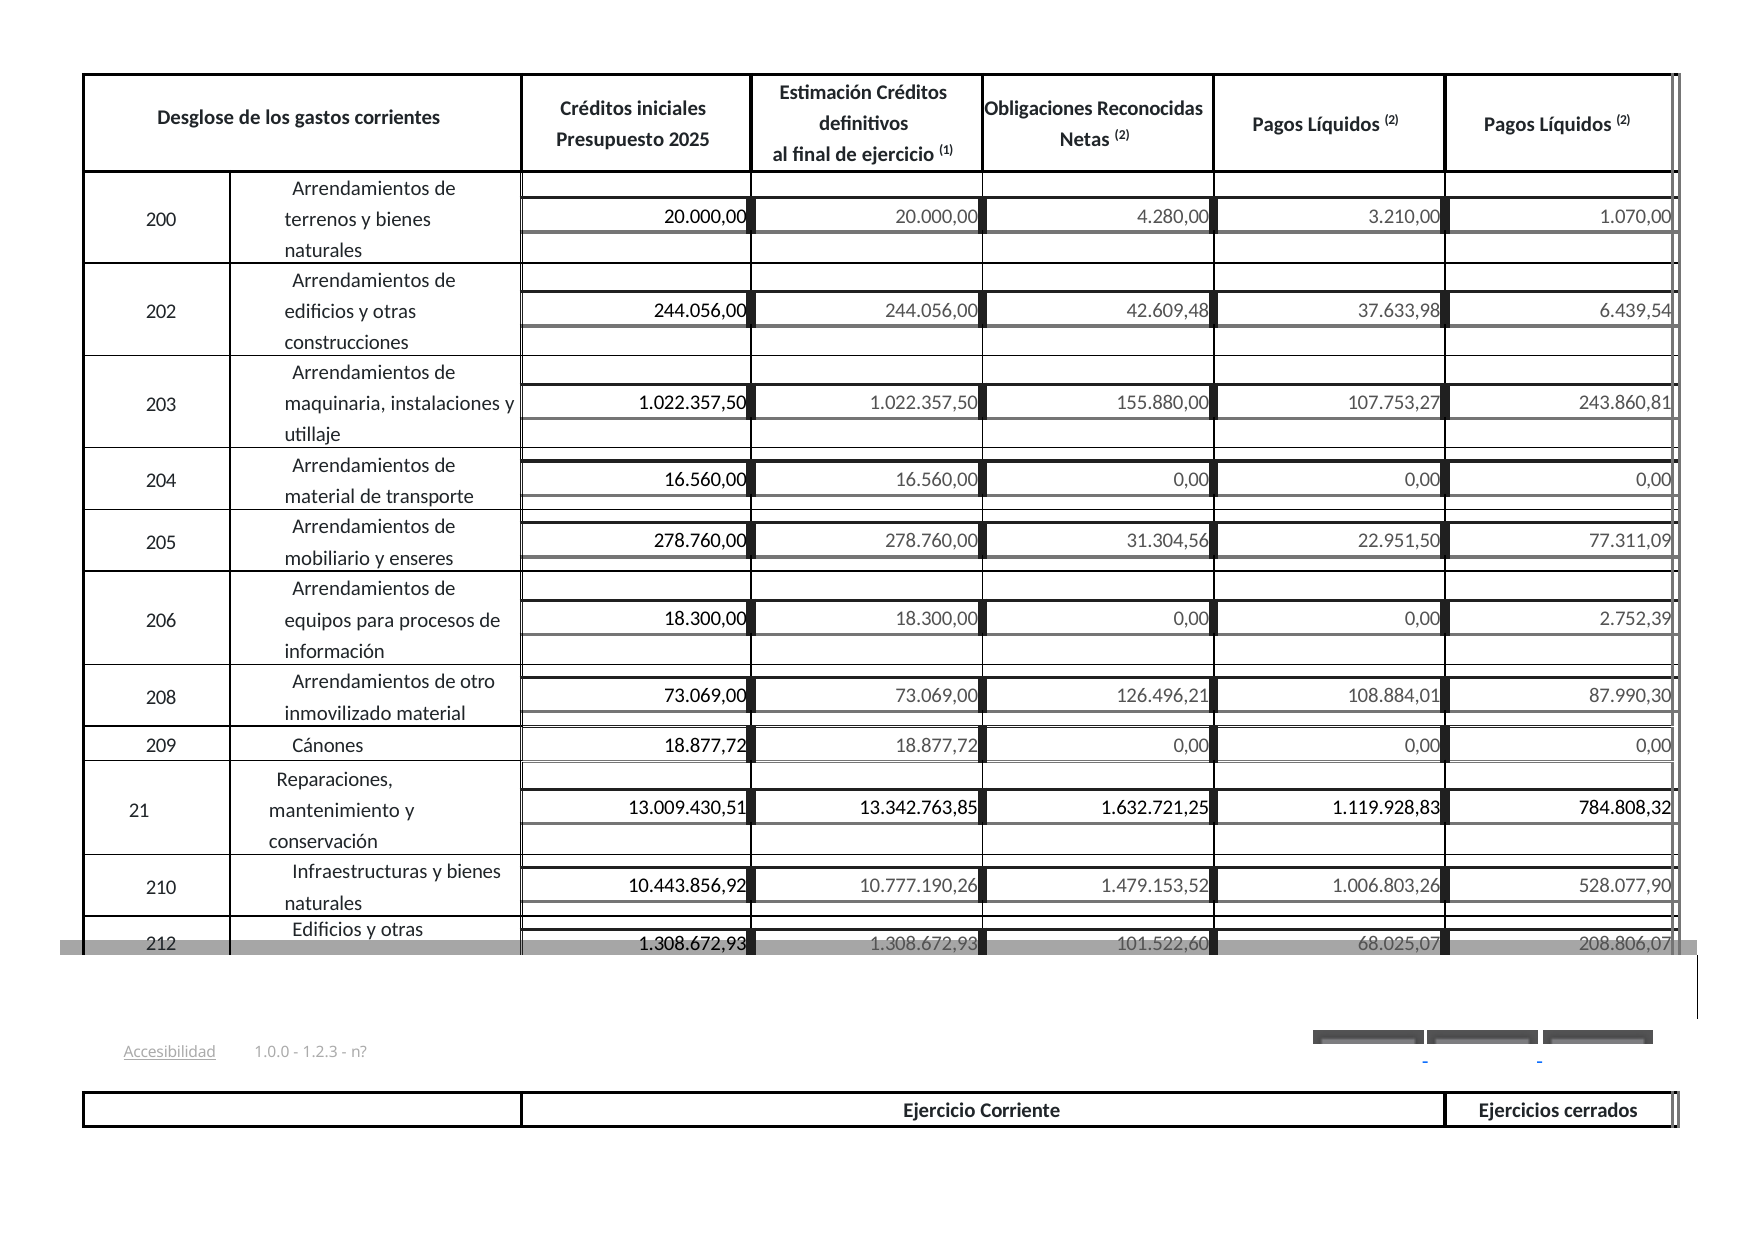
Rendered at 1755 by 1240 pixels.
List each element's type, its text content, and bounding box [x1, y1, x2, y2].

table_cell Arrendamientos de otro inmovilizado material [231, 665, 520, 725]
table_cell 2.752,39 [1450, 602, 1671, 633]
table_cell [1446, 825, 1671, 853]
table_cell [752, 763, 982, 787]
table_cell [983, 825, 1213, 853]
table_cell [752, 234, 982, 262]
table_cell 1.308.672,93 [756, 940, 978, 955]
table_cell [983, 559, 1213, 570]
table_header Desglose de los gastos corrientes [85, 76, 520, 170]
table_cell 278.760,00 [756, 524, 978, 555]
table_cell 0,00 [1218, 728, 1440, 759]
table_cell 1.308.672,93 [523, 940, 746, 955]
table_cell [752, 328, 982, 354]
table_cell 200 [85, 173, 229, 262]
table_cell [1446, 234, 1671, 262]
table_cell [1215, 825, 1444, 853]
table_cell 0,00 [1218, 602, 1440, 633]
table_cell [523, 234, 750, 262]
table_cell 10.443.856,92 [523, 869, 746, 900]
table_cell [1446, 713, 1671, 725]
table_cell [752, 917, 982, 928]
table_cell [983, 636, 1213, 663]
table_cell 206 [85, 572, 229, 663]
table_cell [1215, 855, 1444, 866]
table_cell 22.951,50 [1218, 524, 1440, 555]
table_cell Cánones [231, 727, 520, 759]
table_cell [752, 636, 982, 663]
table_cell [85, 917, 229, 940]
table_cell 155.880,00 [987, 386, 1209, 417]
table_cell [983, 448, 1213, 459]
table_cell [752, 903, 982, 915]
table_cell [1215, 763, 1444, 787]
table_cell 784.808,32 [1450, 791, 1671, 822]
table_cell [1215, 328, 1444, 354]
table_cell [523, 173, 750, 196]
table_cell [230, 955, 521, 982]
table_cell [523, 665, 750, 676]
table_cell Arrendamientos de terrenos y bienes naturales [231, 173, 520, 262]
table_cell [982, 955, 1214, 982]
table_cell [983, 420, 1213, 447]
table_cell 31.304,56 [987, 524, 1209, 555]
table_cell 0,00 [987, 463, 1209, 493]
table_cell [752, 713, 982, 725]
table_cell 18.877,72 [523, 728, 746, 759]
table_cell Obligaciones Reconocidas Netas (2) [984, 76, 1212, 170]
table_cell [523, 825, 750, 853]
table_cell 73.069,00 [523, 679, 746, 710]
table_cell Arrendamientos de equipos para procesos de información [231, 572, 520, 663]
table_header [1681, 73, 1697, 940]
table_cell 208 [85, 665, 229, 725]
table_cell Créditos iniciales Presupuesto 2025 [523, 76, 749, 170]
table_cell [230, 982, 521, 1019]
table_cell 42.609,48 [987, 293, 1209, 324]
table_cell [1215, 497, 1444, 509]
table_cell [523, 497, 750, 509]
table_cell [983, 665, 1213, 676]
table_cell [84, 955, 230, 982]
table_cell 0,00 [987, 728, 1209, 759]
table_cell [523, 636, 750, 663]
table_cell [1446, 763, 1671, 787]
table_cell 108.884,01 [1218, 679, 1440, 710]
table_cell [1214, 982, 1445, 1019]
table_cell 1.022.357,50 [756, 386, 978, 417]
table_cell [1215, 559, 1444, 570]
table_cell [1446, 917, 1671, 928]
table_cell Accesibilidad 1.0.0 - 1.2.3 - n? [60, 1019, 1697, 1063]
table_cell [752, 572, 982, 598]
table_cell 528.077,90 [1450, 869, 1671, 900]
table_cell [1446, 572, 1671, 598]
table_cell [60, 940, 82, 955]
table_cell 73.069,00 [756, 679, 978, 710]
table_cell [1445, 955, 1676, 982]
table_cell 16.560,00 [523, 463, 746, 493]
table_cell [1214, 955, 1445, 982]
table_cell 0,00 [1218, 463, 1440, 493]
table_cell [1215, 665, 1444, 676]
table_cell [523, 559, 750, 570]
table_cell [752, 825, 982, 853]
table_cell [983, 572, 1213, 598]
table_cell [1446, 173, 1671, 196]
table_cell [983, 713, 1213, 725]
table_cell [523, 855, 750, 866]
table_cell Arrendamientos de mobiliario y enseres [231, 510, 520, 570]
table_cell [752, 356, 982, 382]
table_cell [752, 448, 982, 459]
table_cell Infraestructuras y bienes naturales [231, 855, 520, 915]
table_cell [756, 931, 978, 940]
table_cell [983, 234, 1213, 262]
table_cell 0,00 [1450, 728, 1671, 759]
table_cell [1215, 173, 1444, 196]
table_cell [523, 420, 750, 447]
table_cell 243.860,81 [1450, 386, 1671, 417]
table_cell [983, 763, 1213, 787]
table_cell [983, 903, 1213, 915]
table_cell [523, 903, 750, 915]
table_cell [523, 328, 750, 354]
table_cell 68.025,07 [1218, 940, 1440, 955]
table_cell [1215, 572, 1444, 598]
table_cell [1446, 328, 1671, 354]
table_cell [983, 855, 1213, 866]
table_cell 210 [85, 855, 229, 915]
table_cell [84, 982, 230, 1019]
table_cell Arrendamientos de material de transporte [231, 448, 520, 509]
table_cell [1446, 356, 1671, 382]
table_cell [752, 559, 982, 570]
table_cell [1446, 559, 1671, 570]
table_cell [1215, 448, 1444, 459]
table_cell 21 [85, 761, 229, 853]
table_cell [523, 917, 750, 928]
table_cell [1446, 510, 1671, 521]
table_cell 107.753,27 [1218, 386, 1440, 417]
table_cell [523, 510, 750, 521]
table_cell [1215, 264, 1444, 290]
table_cell 278.760,00 [523, 524, 746, 555]
table_cell 1.022.357,50 [523, 386, 746, 417]
table_cell [1446, 665, 1671, 676]
table_cell [1446, 264, 1671, 290]
table_cell [1215, 917, 1444, 928]
table_cell 16.560,00 [756, 463, 978, 493]
table_cell [752, 173, 982, 196]
table_cell 212 [85, 940, 229, 955]
table_cell [1681, 940, 1697, 955]
table_cell [521, 955, 751, 982]
table_cell [1215, 903, 1444, 915]
table_cell [1676, 955, 1697, 982]
table_cell [1446, 448, 1671, 459]
table_cell [521, 982, 751, 1019]
table_cell 0,00 [1450, 463, 1671, 493]
table_cell [1446, 636, 1671, 663]
table_cell [982, 982, 1214, 1019]
table_cell [1215, 713, 1444, 725]
table_cell [752, 855, 982, 866]
table_cell 77.311,09 [1450, 524, 1671, 555]
table_cell 18.300,00 [523, 602, 746, 633]
table_cell 87.990,30 [1450, 679, 1671, 710]
table_cell [1215, 510, 1444, 521]
table_cell [523, 713, 750, 725]
table_cell 1.006.803,26 [1218, 869, 1440, 900]
table_cell [60, 982, 83, 1019]
table_cell [983, 173, 1213, 196]
table_cell [1446, 903, 1671, 915]
table_cell [751, 982, 982, 1019]
table_cell 205 [85, 510, 229, 570]
table_cell [1215, 420, 1444, 447]
table_cell [987, 931, 1209, 940]
table_cell [60, 955, 83, 982]
table_cell 18.300,00 [756, 602, 978, 633]
table_cell 0,00 [987, 602, 1209, 633]
table_cell 1.479.153,52 [987, 869, 1209, 900]
table_cell [983, 917, 1213, 928]
table_cell [1215, 636, 1444, 663]
table_cell [752, 497, 982, 509]
table_cell [983, 497, 1213, 509]
table_cell [1218, 931, 1440, 940]
table_header [60, 73, 82, 940]
table_cell 4.280,00 [987, 199, 1209, 230]
table_cell Edificios y otras [231, 917, 520, 940]
table_cell [752, 510, 982, 521]
table_cell Estimación Créditos definitivos al final de ejercicio (1) [753, 76, 981, 170]
table_cell 204 [85, 448, 229, 509]
table_cell [983, 328, 1213, 354]
table_cell 101.522,60 [987, 940, 1209, 955]
table_cell [1446, 497, 1671, 509]
table_cell [1215, 356, 1444, 382]
table_cell [983, 510, 1213, 521]
table_cell [1450, 931, 1671, 940]
table_cell [1446, 420, 1671, 447]
table_cell [1676, 982, 1697, 1019]
table_cell 202 [85, 264, 229, 354]
table_cell 208.806,07 [1450, 940, 1671, 955]
table_cell 6.439,54 [1450, 293, 1671, 324]
table_cell [523, 264, 750, 290]
table_cell 10.777.190,26 [756, 869, 978, 900]
table_cell 1.119.928,83 [1218, 791, 1440, 822]
table_cell 244.056,00 [523, 293, 746, 324]
table_cell Arrendamientos de maquinaria, instalaciones y utillaje [231, 356, 520, 447]
table_cell 209 [85, 727, 229, 759]
table_cell [231, 940, 520, 955]
table_cell [983, 264, 1213, 290]
table_cell [751, 955, 982, 982]
table_cell 37.633,98 [1218, 293, 1440, 324]
table_cell Arrendamientos de edificios y otras construcciones [231, 264, 520, 354]
table_cell [752, 264, 982, 290]
table_cell 13.342.763,85 [756, 791, 978, 822]
table_cell 20.000,00 [756, 199, 978, 230]
table_cell [752, 665, 982, 676]
table_cell [523, 356, 750, 382]
table_cell Pagos Líquidos (2) [1447, 76, 1671, 170]
table_cell [1445, 982, 1676, 1019]
table_cell Pagos Líquidos (2) [1215, 76, 1443, 170]
table_cell 20.000,00 [523, 199, 746, 230]
table_cell 126.496,21 [987, 679, 1209, 710]
table_cell [523, 572, 750, 598]
table_cell Reparaciones, mantenimiento y conservación [231, 761, 520, 853]
table_cell 3.210,00 [1218, 199, 1440, 230]
table_cell 244.056,00 [756, 293, 978, 324]
table_cell [1446, 855, 1671, 866]
table_cell 1.070,00 [1450, 199, 1671, 230]
table_cell [983, 356, 1213, 382]
table_cell [752, 420, 982, 447]
table_cell 18.877,72 [756, 728, 978, 759]
table_cell 1.632.721,25 [987, 791, 1209, 822]
table_cell [1215, 234, 1444, 262]
table_cell [523, 931, 746, 940]
table_cell 13.009.430,51 [523, 791, 746, 822]
table_cell 203 [85, 356, 229, 447]
table_cell [523, 448, 750, 459]
table_cell [523, 763, 750, 787]
